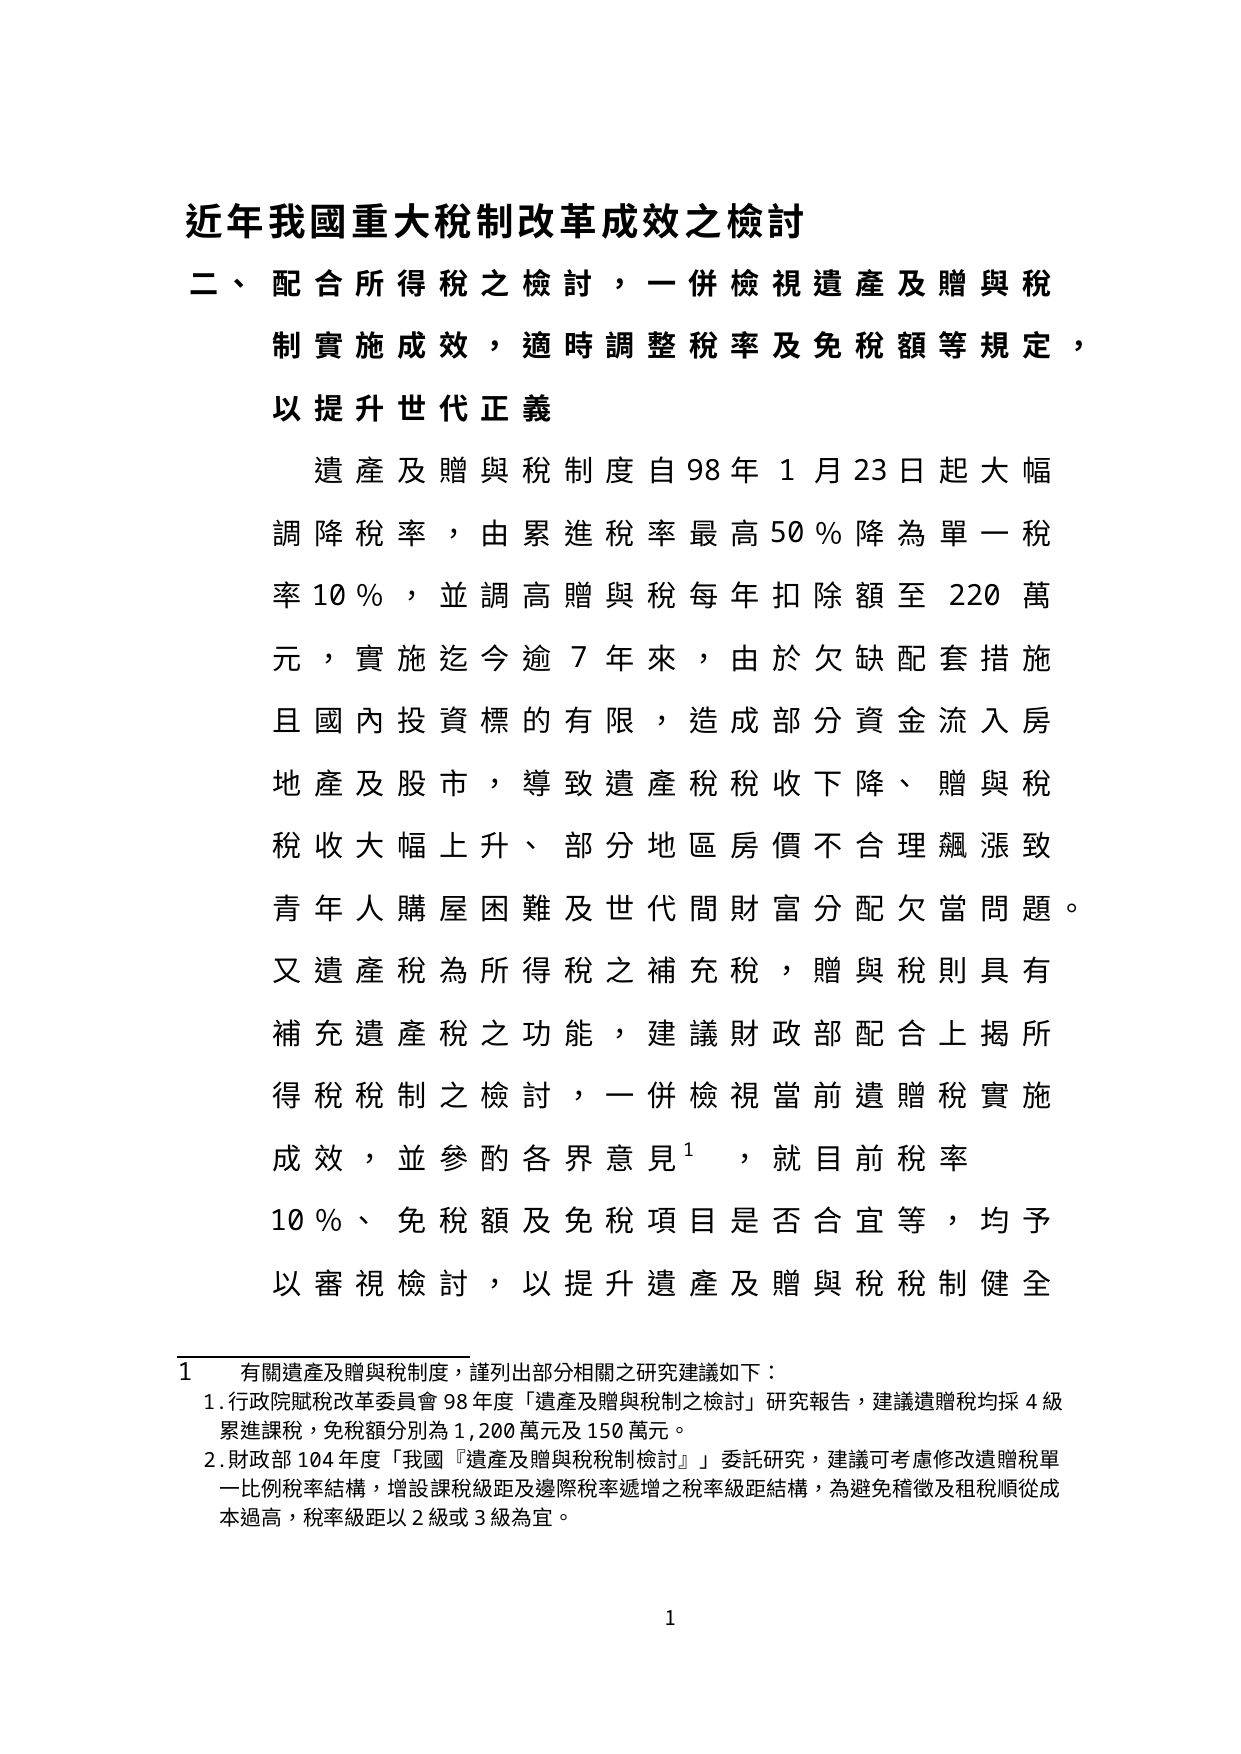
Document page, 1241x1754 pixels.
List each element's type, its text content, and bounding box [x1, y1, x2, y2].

text 遺產及贈與稅制度自98年1月23日起大幅調降稅率，由累進稅率最高50％降為單一稅率10％，並調高贈與稅每年扣除額至220萬元，實施迄今逾7年來，由於欠缺配套措施且國內投資標的有限，造成部分資金流入房地產及股市，導致遺產稅稅收下降、贈與稅稅收大幅上升、部分地區房價不合理飆漲致青年人購屋困難及世代間財富分配欠當問題。又遺產稅為所得稅之補充稅，贈與稅則具有補充遺產稅之功能，建議財政部配合上揭所得稅稅制之檢討，一併檢視當前遺贈稅實施成效，並參酌各界意見，就目前稅率10％、免稅額及免稅項目是否合宜等，均予以審視檢討，以提升遺產及贈與稅稅制健全性與世代間公平性。 [242, 427, 1058, 1302]
text 有關遺產及贈與稅制度，謹列出部分相關之研究建議如下： [177, 1357, 1063, 1386]
text 近年我國重大稅制改革成效之檢討 [183, 177, 1058, 240]
text 1.行政院賦稅改革委員會98年度「遺產及贈與稅制之檢討」研究報告，建議遺贈稅均採4級累進課稅，免稅額分別為1,200萬元及150萬元。 [177, 1386, 1063, 1444]
text 2.財政部104年度「我國『遺產及贈與稅稅制檢討』」委託研究，建議可考慮修改遺贈稅單一比例稅率結構，增設課稅級距及邊際稅率遞增之稅率級距結構，為避免稽徵及租稅順從成本過高，稅率級距以2級或3級為宜。 [177, 1444, 1063, 1532]
text 二、配合所得稅之檢討，一併檢視遺產及贈與稅制實施成效，適時調整稅率及免稅額等規定，以提升世代正義 [183, 240, 1058, 427]
